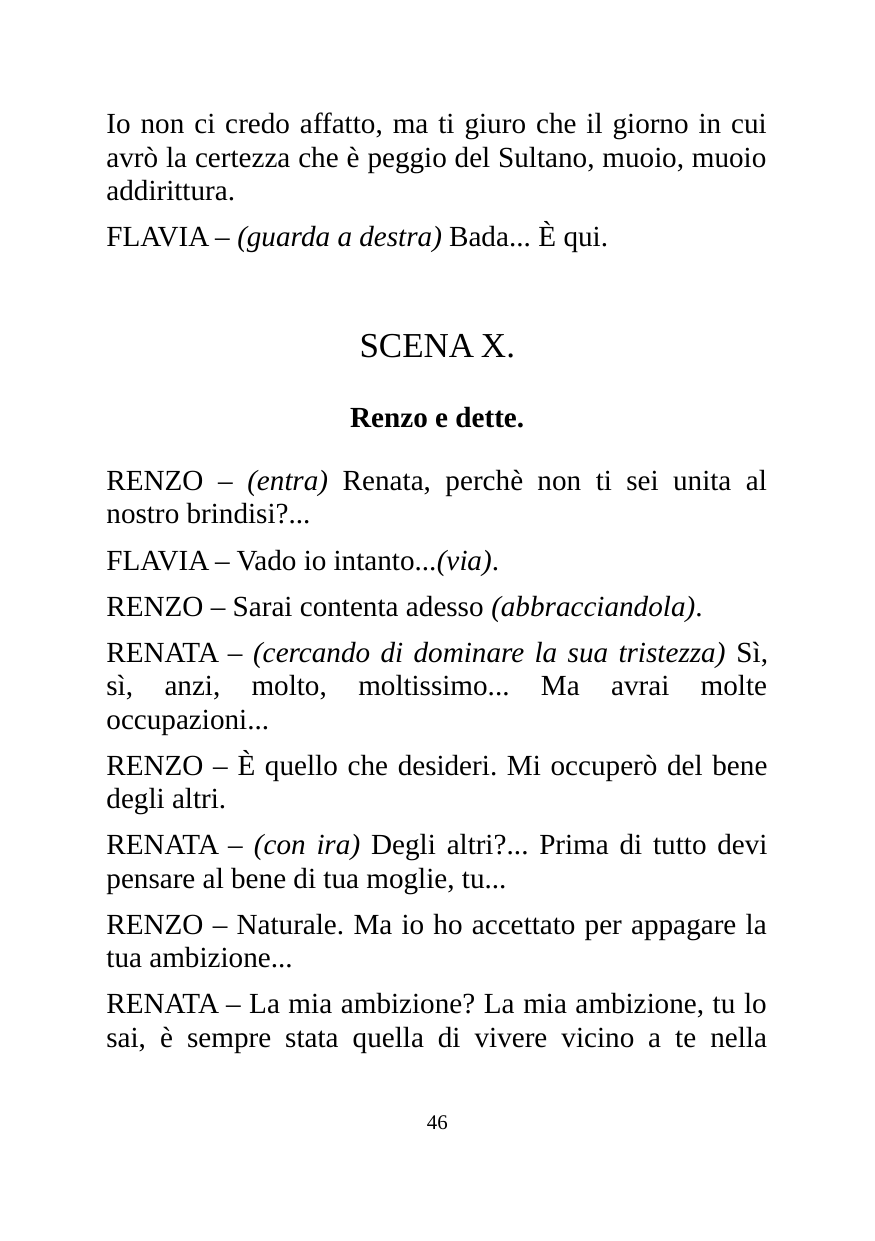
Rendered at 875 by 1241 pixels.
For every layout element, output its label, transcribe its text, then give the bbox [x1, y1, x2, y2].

text RENATA – (cercando di dominare la sua tristezza) Sì, sì, anzi, molto, moltissimo... Ma avrai molte occupazioni... [106, 635, 768, 735]
text Io non ci credo affatto, ma ti giuro che il giorno in cui avrò la certezza che è peggio del Sultano, muoio, muoio addirittura. [106, 106, 768, 207]
text RENZO – (entra) Renata, perchè non ti sei unita al nostro brindisi?... [106, 463, 768, 530]
text FLAVIA – (guarda a destra) Bada... È qui. [106, 219, 768, 253]
text RENATA – (con ira) Degli altri?... Prima di tutto devi pensare al bene di tua moglie, tu... [106, 827, 768, 894]
text FLAVIA – Vado io intanto...(via). [106, 543, 768, 576]
text RENZO – È quello che desideri. Mi occuperò del bene degli altri. [106, 748, 768, 815]
text RENATA – La mia ambizione? La mia ambizione, tu lo sai, è sempre stata quella di vivere vicino a te nella [106, 987, 768, 1054]
text RENZO – Sarai contenta adesso (abbracciandola). [106, 589, 768, 622]
text RENZO – Naturale. Ma io ho accettato per appagare la tua ambizione... [106, 907, 768, 974]
subtitle SCENA X. [106, 324, 768, 365]
text Renzo e dette. [106, 400, 768, 434]
